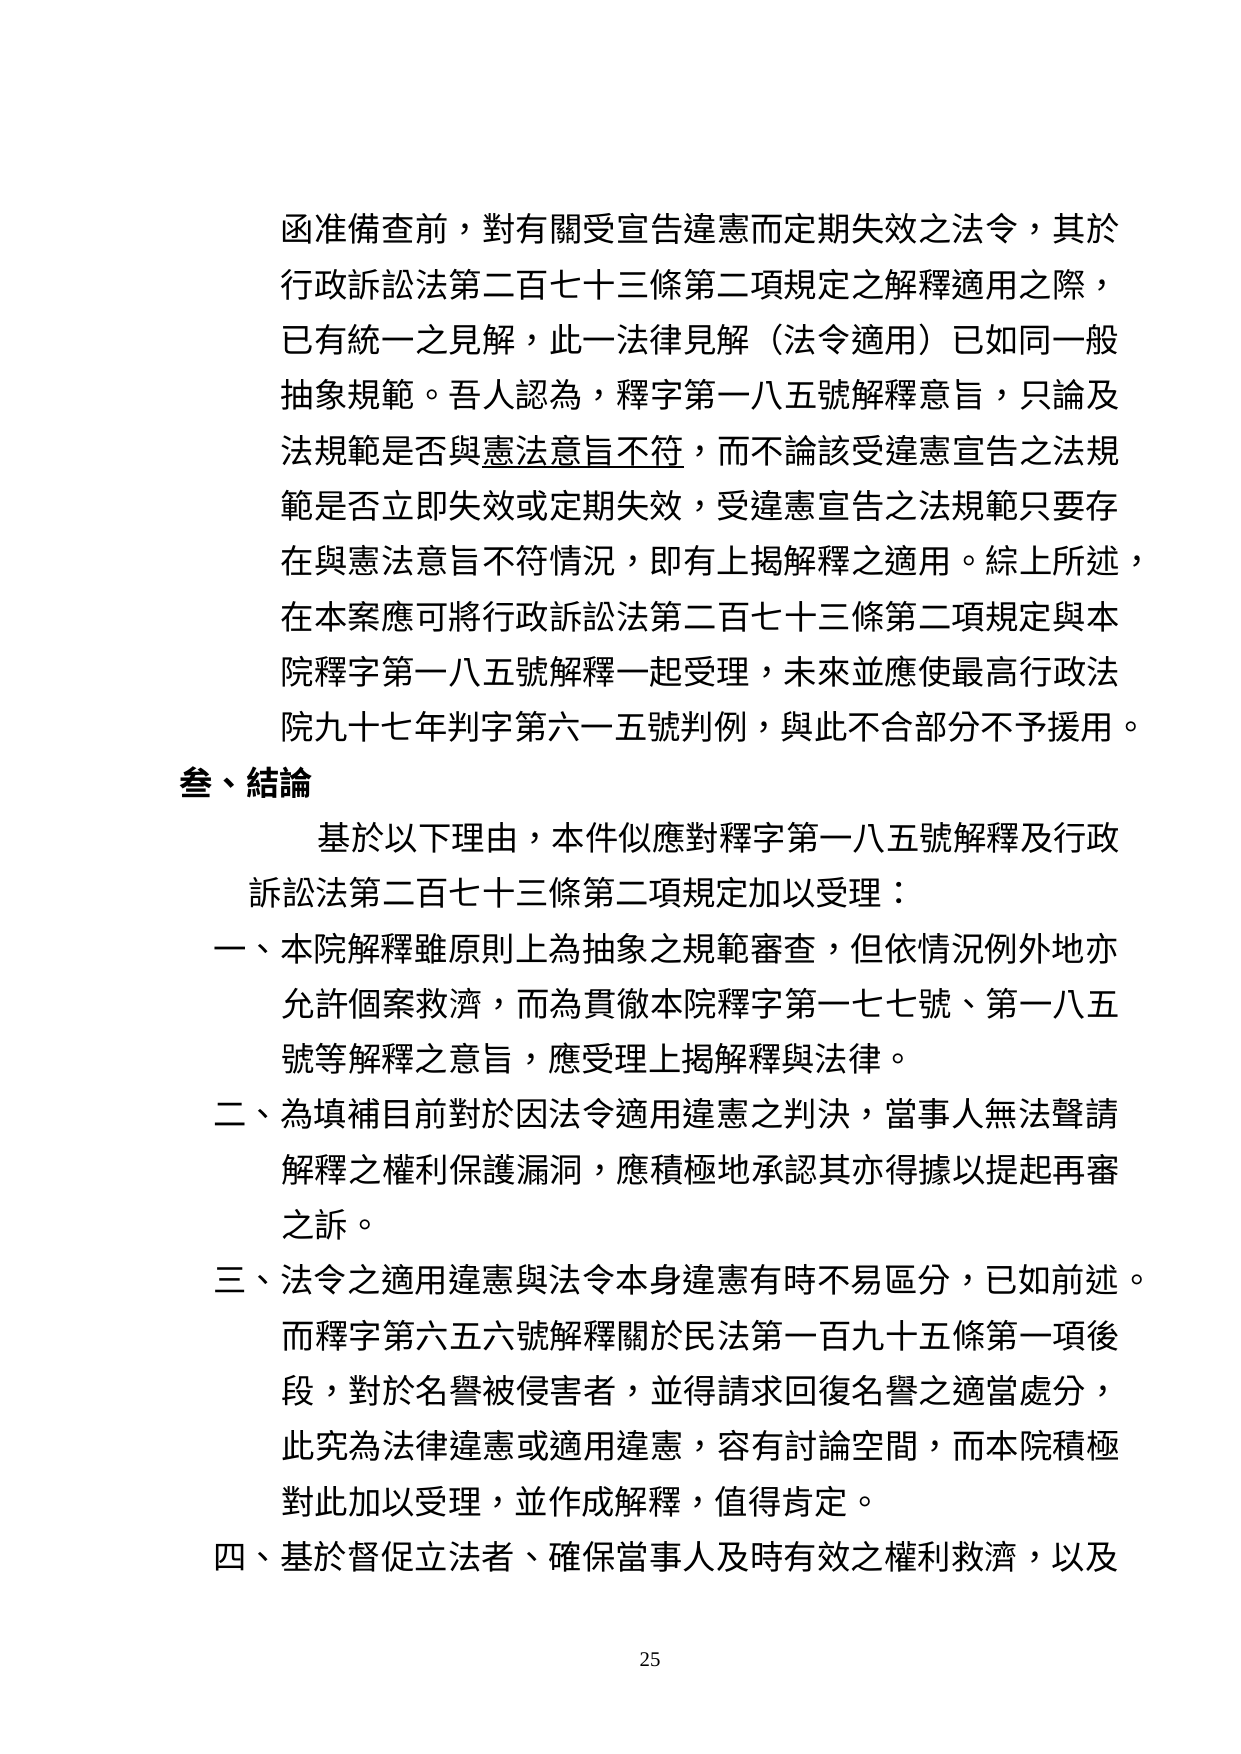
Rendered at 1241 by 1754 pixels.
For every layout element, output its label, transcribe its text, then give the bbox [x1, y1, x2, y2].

text 一、本院解釋雖原則上為抽象之規範審查，但依情況例外地亦允許個案救濟，而為貫徹本院釋字第一七七號、第一八五號等解釋之意旨，應受理上揭解釋與法律。 [213, 917, 1120, 1083]
text 四、基於督促立法者、確保當事人及時有效之權利救濟，以及 [213, 1525, 1120, 1581]
text 二、為填補目前對於因法令適用違憲之判決，當事人無法聲請解釋之權利保護漏洞，應積極地承認其亦得據以提起再審之訴。 [213, 1083, 1120, 1249]
text 叁、結論 [179, 751, 1120, 806]
text 基於以下理由，本件似應對釋字第一八五號解釋及行政訴訟法第二百七十三條第二項規定加以受理： [248, 806, 1120, 917]
text 三、法令之適用違憲與法令本身違憲有時不易區分，已如前述。而釋字第六五六號解釋關於民法第一百九十五條第一項後段，對於名譽被侵害者，並得請求回復名譽之適當處分，此究為法律違憲或適用違憲，容有討論空間，而本院積極對此加以受理，並作成解釋，值得肯定。 [213, 1249, 1120, 1525]
text 而依最高行政法院九十七年判字第六一五號判例（註六）及包含本案原因案件之其他相關判決，其向來之判決意旨顯示，最高行政法院於本判例在九十九年四月十四日函准備查前，對有關受宣告違憲而定期失效之法令，其於行政訴訟法第二百七十三條第二項規定之解釋適用之際，已有統一之見解，此一法律見解（法令適用）已如同一般抽象規範。吾人認為，釋字第一八五號解釋意旨，只論及法規範是否與憲法意旨不符，而不論該受違憲宣告之法規範是否立即失效或定期失效，受違憲宣告之法規範只要存在與憲法意旨不符情況，即有上揭解釋之適用。綜上所述，在本案應可將行政訴訟法第二百七十三條第二項規定與本院釋字第一八五號解釋一起受理，未來並應使最高行政法院九十七年判字第六一五號判例，與此不合部分不予援用。 [281, 198, 1120, 751]
